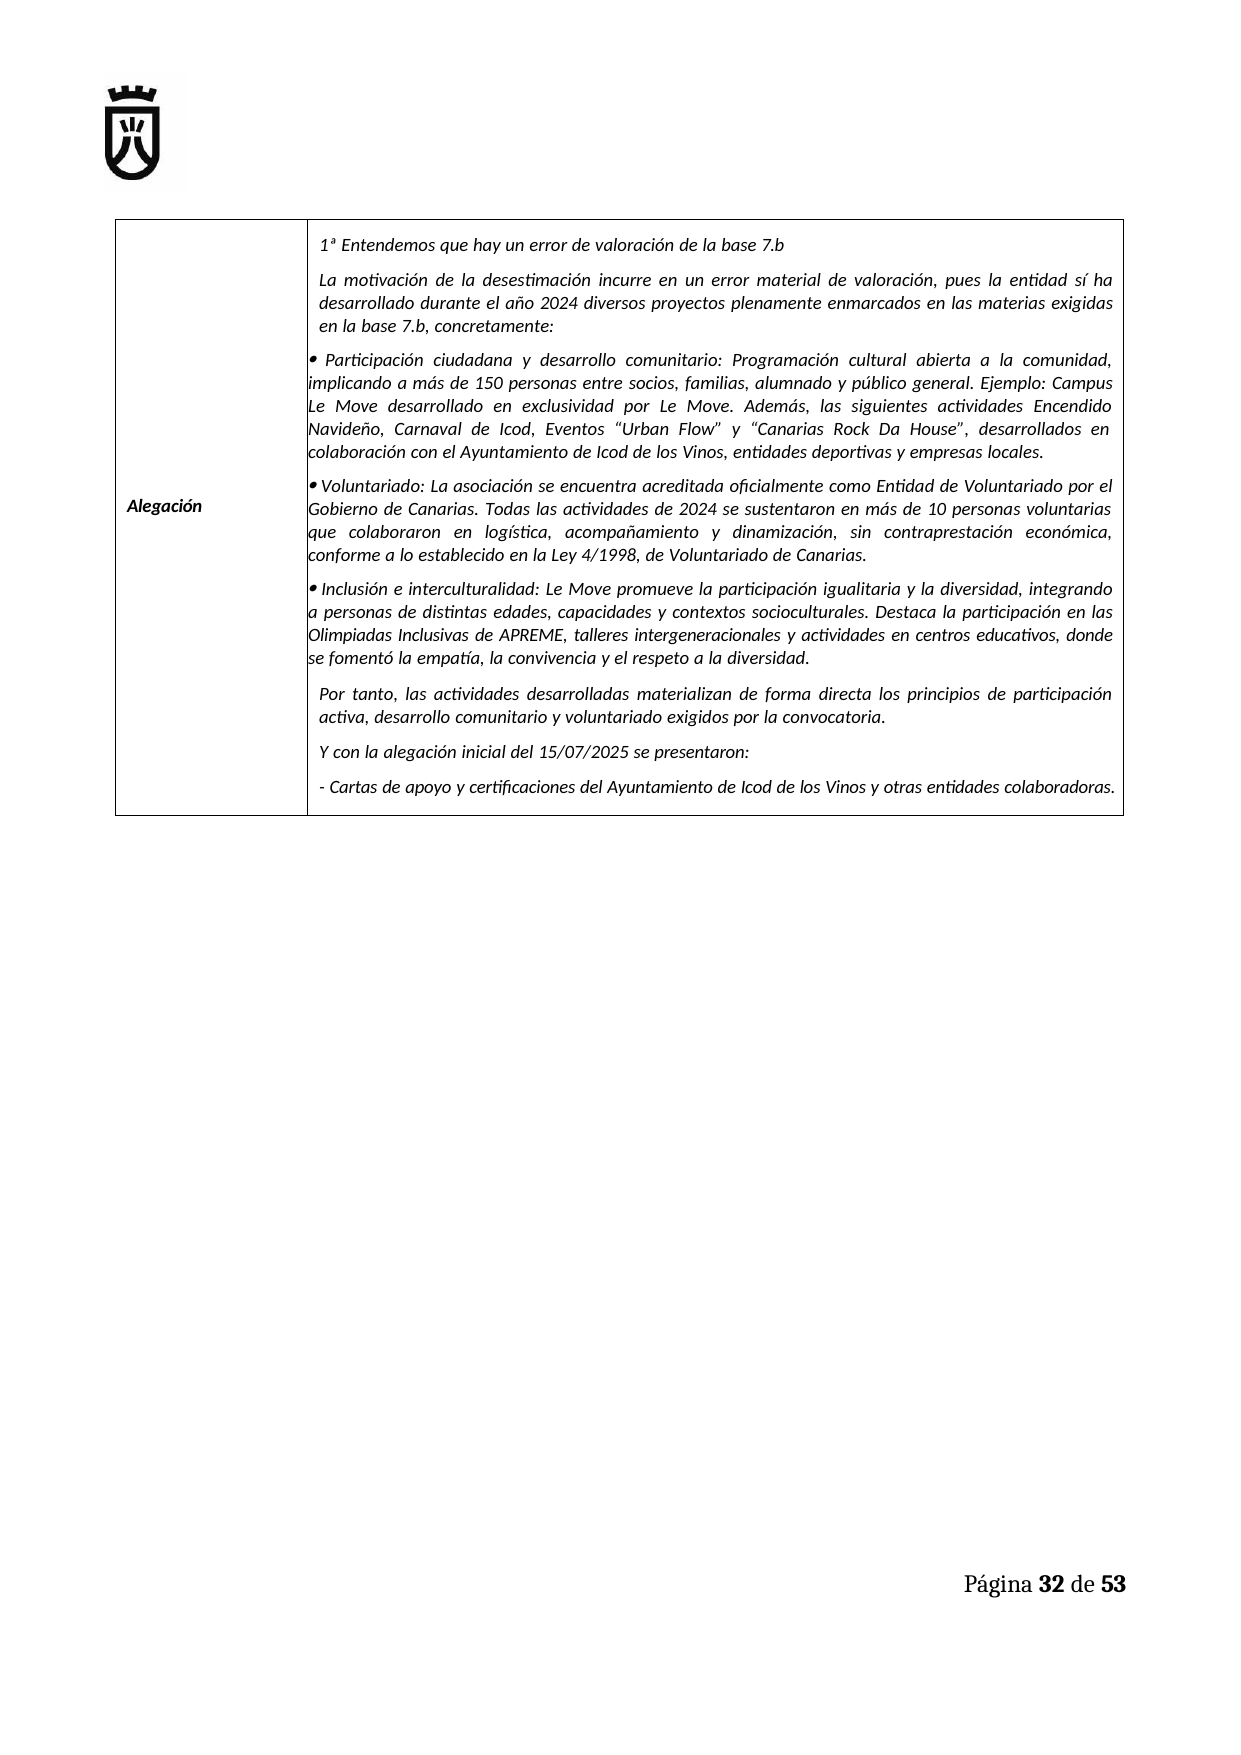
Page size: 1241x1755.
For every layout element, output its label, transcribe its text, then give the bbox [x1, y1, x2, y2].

table_cell Alegación [116, 220, 307, 815]
table_cell 1ª Entendemos que hay un error de valoración de la base 7.b La motivación de la desestimación incurre en un error material de valoración, pues la entidad sí ha desarrollado durante el año 2024 diversos proyectos plenamente enmarcados en las materias exigidas en la base 7.b, concretamente: Participación ciudadana y desarrollo comunitario: Programación cultural abierta a la comunidad, implicando a más de 150 personas entre socios, familias, alumnado y público general. Ejemplo: Campus Le Move desarrollado en exclusividad por Le Move. Además, las siguientes actividades Encendido Navideño, Carnaval de Icod, Eventos “Urban Flow” y “Canarias Rock Da House”, desarrollados en colaboración con el Ayuntamiento de Icod de los Vinos, entidades deportivas y empresas locales. Voluntariado: La asociación se encuentra acreditada oficialmente como Entidad de Voluntariado por el Gobierno de Canarias. Todas las actividades de 2024 se sustentaron en más de 10 personas voluntarias que colaboraron en logística, acompañamiento y dinamización, sin contraprestación económica, conforme a lo establecido en la Ley 4/1998, de Voluntariado de Canarias. Inclusión e interculturalidad: Le Move promueve la participación igualitaria y la diversidad, integrando a personas de distintas edades, capacidades y contextos socioculturales. Destaca la participación en las Olimpiadas Inclusivas de APREME, talleres intergeneracionales y actividades en centros educativos, donde se fomentó la empatía, la convivencia y el respeto a la diversidad. Por tanto, las actividades desarrolladas materializan de forma directa los principios de participación activa, desarrollo comunitario y voluntariado exigidos por la convocatoria. Y con la alegación inicial del 15/07/2025 se presentaron: - Cartas de apoyo y certificaciones del Ayuntamiento de Icod de los Vinos y otras entidades colaboradoras. [308, 220, 1123, 815]
